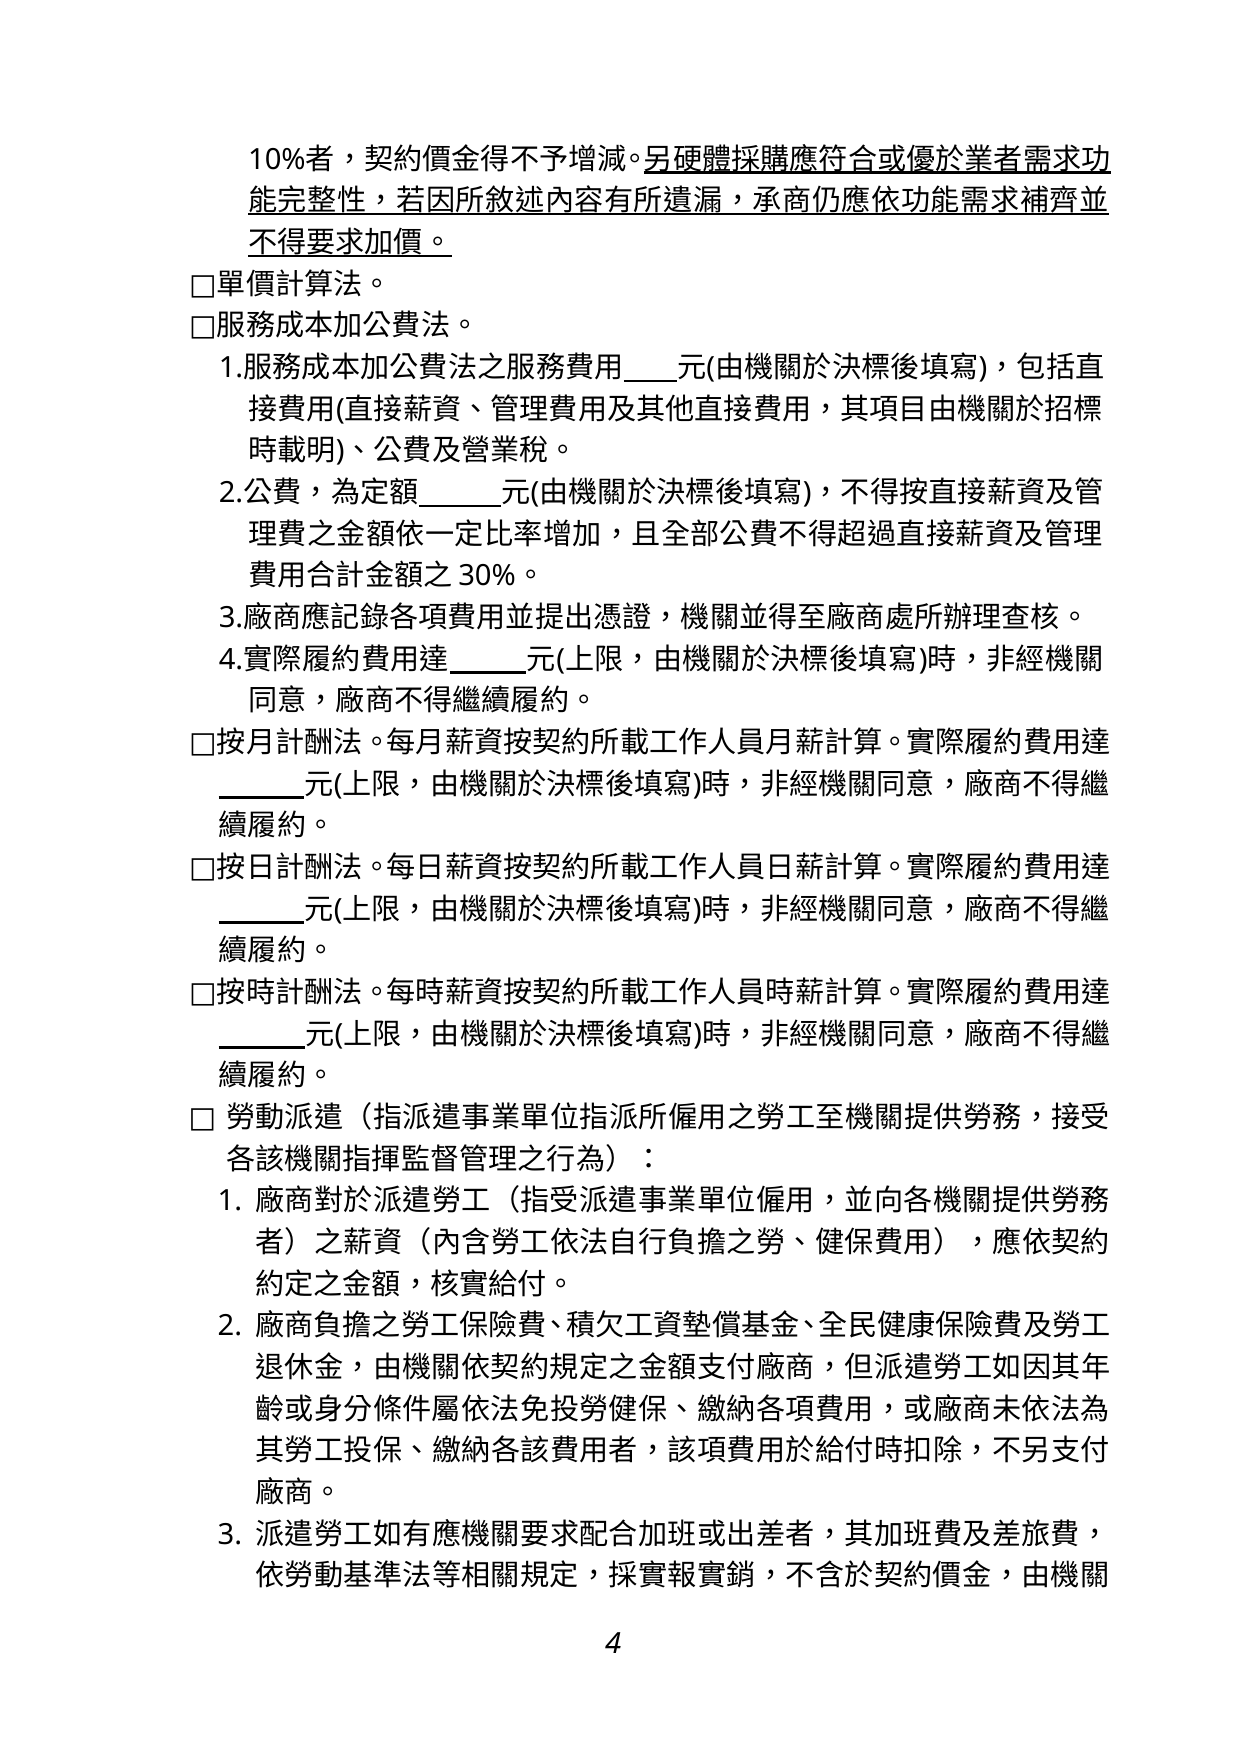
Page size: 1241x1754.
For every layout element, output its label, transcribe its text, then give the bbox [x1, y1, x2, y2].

text 4.實際履約費用達 元(上限，由機關於決標後填寫)時，非經機關同意，廠商不得繼續履約。 [218, 636, 1104, 719]
text 1.服務成本加公費法之服務費用 元(由機關於決標後填寫)，包括直接費用(直接薪資、管理費用及其他直接費用，其項目由機關於招標時載明)、公費及營業稅。 [218, 344, 1104, 469]
text □服務成本加公費法。 [189, 302, 1110, 344]
text □單價計算法。 [189, 261, 1110, 302]
list 廠商對於派遣勞工（指受派遣事業單位僱用，並向各機關提供勞務者）之薪資（內含勞工依法自行負擔之勞、健保費用），應依契約約定之金額，核實給付。 [217, 1177, 1110, 1302]
text 元(上限，由機關於決標後填寫)時，非經機關同意，廠商不得繼續履約。 [218, 886, 1110, 969]
text 2.公費，為定額 元(由機關於決標後填寫)，不得按直接薪資及管理費之金額依一定比率增加，且全部公費不得超過直接薪資及管理費用合計金額之30%。 [218, 469, 1104, 594]
list 廠商負擔之勞工保險費、積欠工資墊償基金、全民健康保險費及勞工退休金，由機關依契約規定之金額支付廠商，但派遣勞工如因其年齡或身分條件屬依法免投勞健保、繳納各項費用，或廠商未依法為其勞工投保、繳納各該費用者，該項費用於給付時扣除，不另支付廠商。 [217, 1302, 1110, 1511]
list 勞動派遣（指派遣事業單位指派所僱用之勞工至機關提供勞務，接受各該機關指揮監督管理之行為）： [188, 1094, 1110, 1177]
text □按時計酬法。每時薪資按契約所載工作人員時薪計算。實際履約費用達 [189, 969, 1110, 1011]
text 元(上限，由機關於決標後填寫)時，非經機關同意，廠商不得繼續履約。 [218, 761, 1110, 844]
text □按日計酬法。每日薪資按契約所載工作人員日薪計算。實際履約費用達 [189, 844, 1110, 886]
text □按月計酬法。每月薪資按契約所載工作人員月薪計算。實際履約費用達 [189, 719, 1110, 761]
text 資訊專案採購要求系統功能數調整達10%以上者，或委託資訊服務，年度需求項目投入人力變動幅度在10%以上者，其逾10%部分，得就相關功能或人力項目之價金，按變更比例增減契約價金。未達10%者，契約價金得不予增減。另硬體採購應符合或優於業者需求功能完整性，若因所敘述內容有所遺漏，承商仍應依功能需求補齊並不得要求加價。 [218, 136, 1110, 261]
text 元(上限，由機關於決標後填寫)時，非經機關同意，廠商不得繼續履約。 [218, 1011, 1110, 1094]
list 派遣勞工如有應機關要求配合加班或出差者，其加班費及差旅費，依勞動基準法等相關規定，採實報實銷，不含於契約價金，由機關 [217, 1511, 1110, 1594]
text 3.廠商應記錄各項費用並提出憑證，機關並得至廠商處所辦理查核。 [218, 594, 1104, 636]
